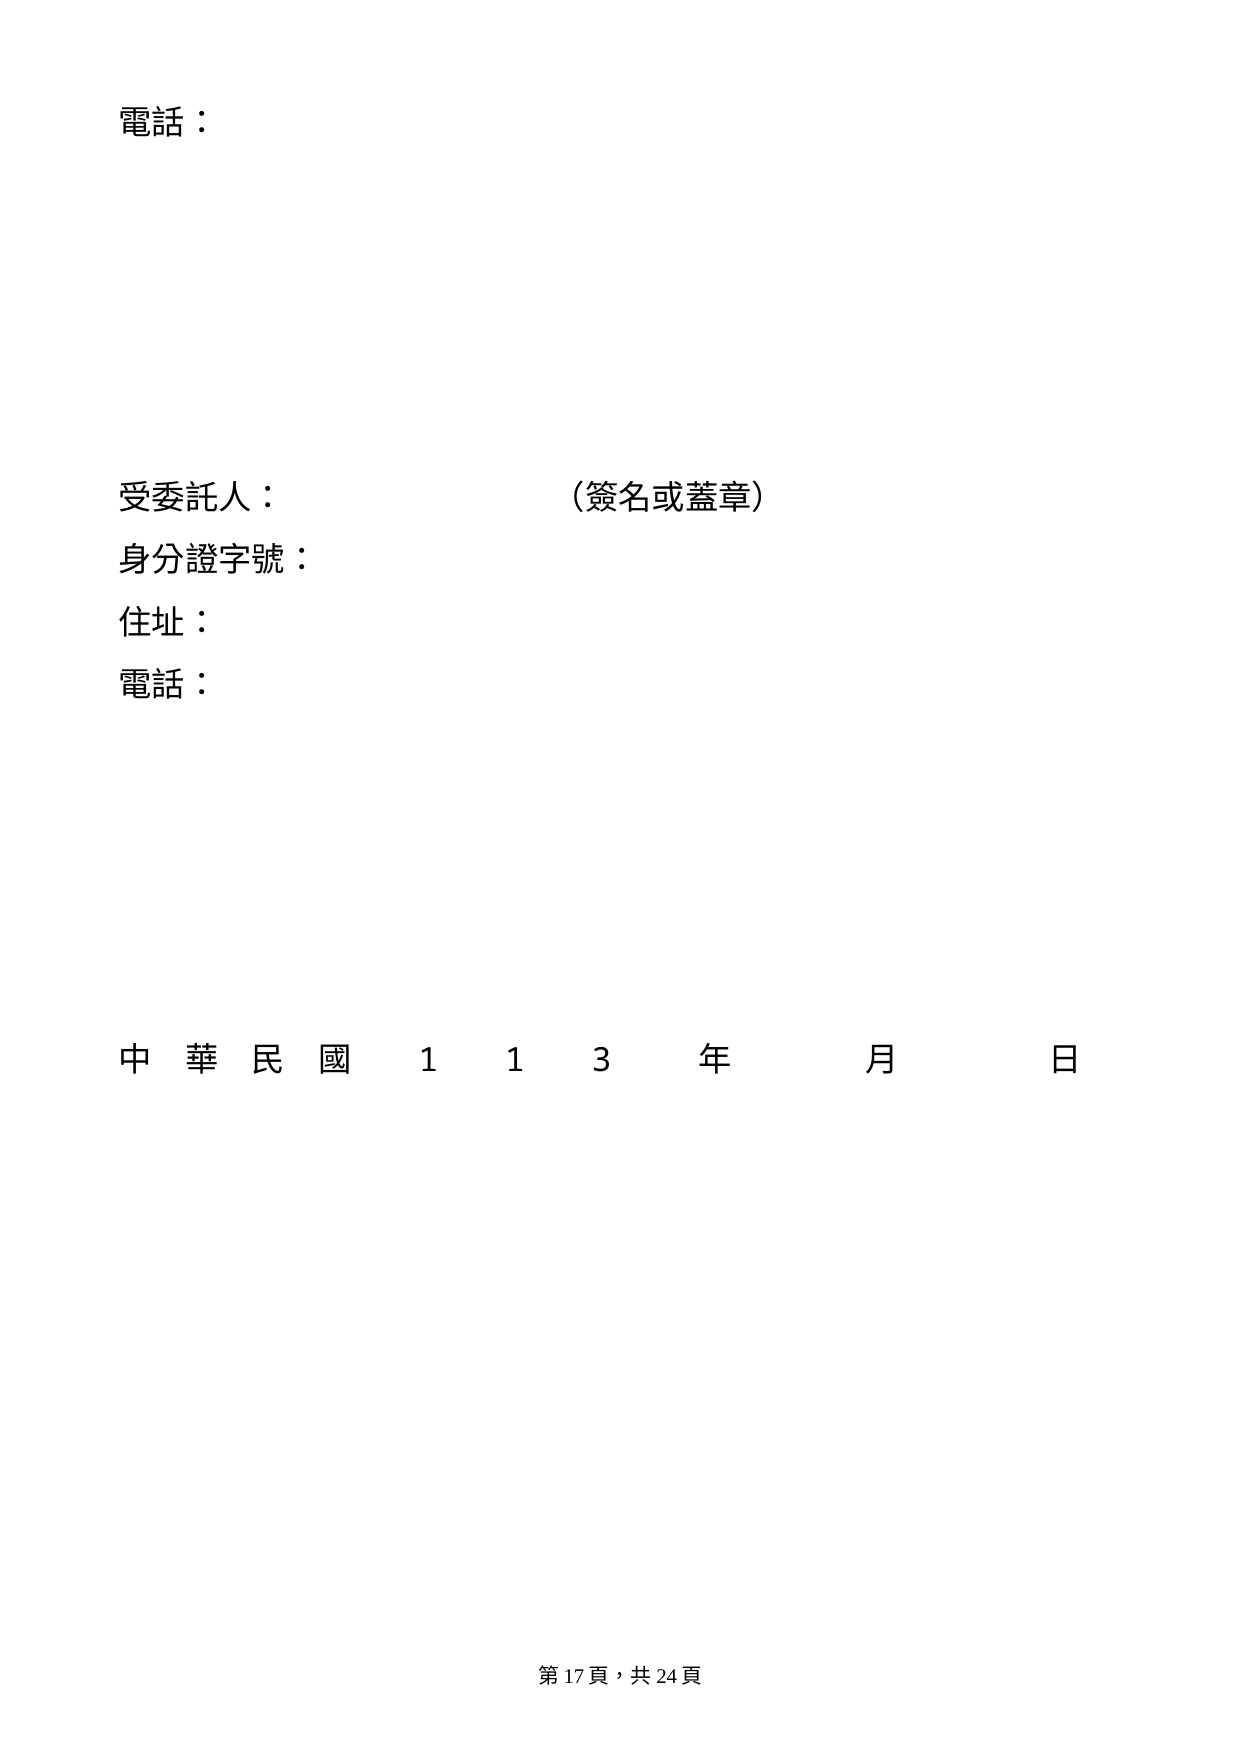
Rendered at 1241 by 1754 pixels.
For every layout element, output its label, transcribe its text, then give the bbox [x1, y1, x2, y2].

text 中 華 民 國 113 年 月 日 [118, 1016, 1122, 1078]
text 身分證字號： [118, 516, 1122, 578]
text 電話： [118, 641, 1122, 703]
text 住址： [118, 578, 1122, 641]
text 電話： [118, 78, 1122, 141]
text 受委託人： （簽名或蓋章） [118, 453, 1122, 516]
